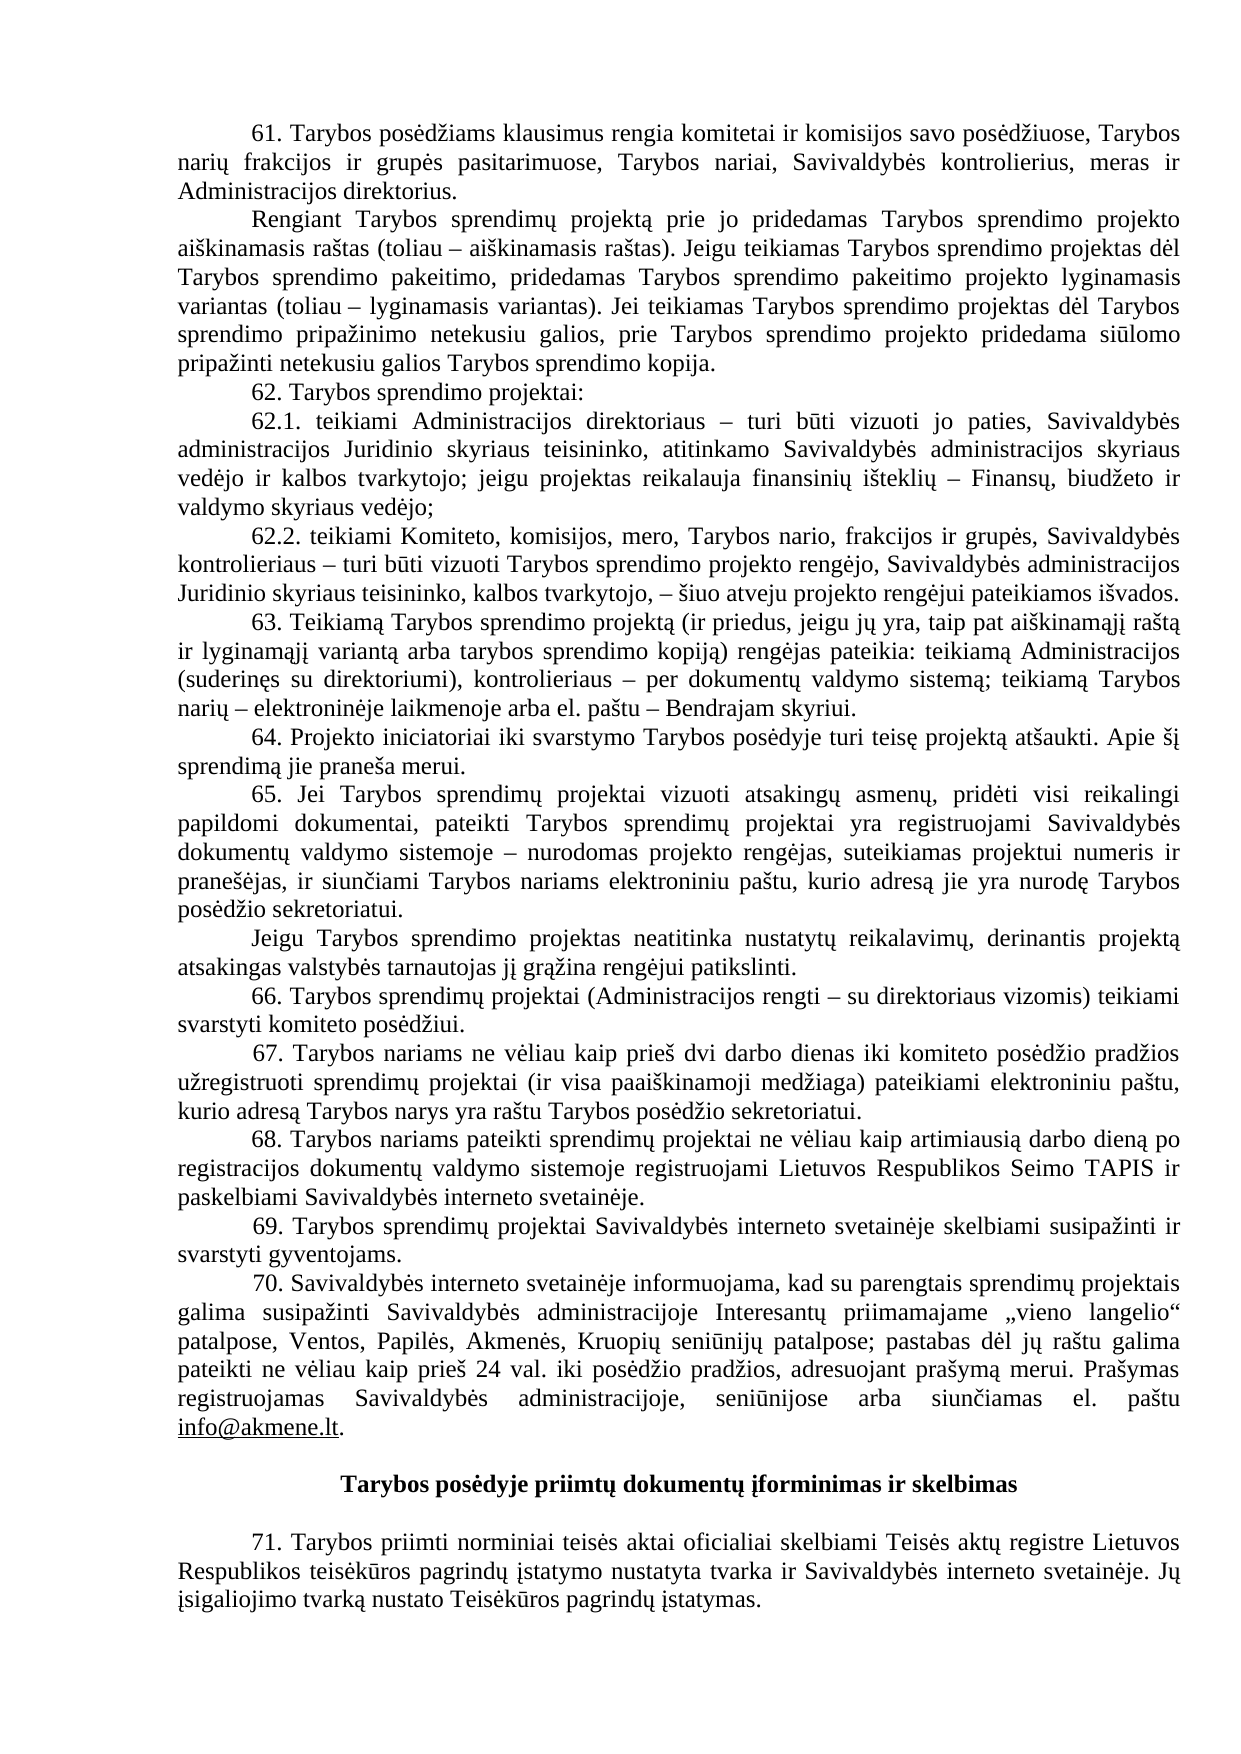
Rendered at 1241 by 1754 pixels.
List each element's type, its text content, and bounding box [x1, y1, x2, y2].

text 70. Savivaldybės interneto svetainėje informuojama, kad su parengtais sprendimų projektais galima susipažinti Savivaldybės administracijoje Interesantų priimamajame „vieno langelio“ patalpose, Ventos, Papilės, Akmenės, Kruopių seniūnijų patalpose; pastabas dėl jų raštu galima pateikti ne vėliau kaip prieš 24 val. iki posėdžio pradžios, adresuojant prašymą merui. Prašymas registruojamas Savivaldybės administracijoje, seniūnijose arba siunčiamas el. paštu info@akmene.lt. [177, 1268, 1181, 1441]
text 69. Tarybos sprendimų projektai Savivaldybės interneto svetainėje skelbiami susipažinti ir svarstyti gyventojams. [177, 1211, 1181, 1268]
text 62.1. teikiami Administracijos direktoriaus – turi būti vizuoti jo paties, Savivaldybės administracijos Juridinio skyriaus teisininko, atitinkamo Savivaldybės administracijos skyriaus vedėjo ir kalbos tvarkytojo; jeigu projektas reikalauja finansinių išteklių – Finansų, biudžeto ir valdymo skyriaus vedėjo; [177, 406, 1181, 521]
text 71. Tarybos priimti norminiai teisės aktai oficialiai skelbiami Teisės aktų registre Lietuvos Respublikos teisėkūros pagrindų įstatymo nustatyta tvarka ir Savivaldybės interneto svetainėje. Jų įsigaliojimo tvarką nustato Teisėkūros pagrindų įstatymas. [177, 1527, 1181, 1613]
text 67. Tarybos nariams ne vėliau kaip prieš dvi darbo dienas iki komiteto posėdžio pradžios užregistruoti sprendimų projektai (ir visa paaiškinamoji medžiaga) pateikiami elektroniniu paštu, kurio adresą Tarybos narys yra raštu Tarybos posėdžio sekretoriatui. [177, 1038, 1181, 1124]
text 65. Jei Tarybos sprendimų projektai vizuoti atsakingų asmenų, pridėti visi reikalingi papildomi dokumentai, pateikti Tarybos sprendimų projektai yra registruojami Savivaldybės dokumentų valdymo sistemoje – nurodomas projekto rengėjas, suteikiamas projektui numeris ir pranešėjas, ir siunčiami Tarybos nariams elektroniniu paštu, kurio adresą jie yra nurodę Tarybos posėdžio sekretoriatui. [177, 779, 1181, 923]
text 66. Tarybos sprendimų projektai (Administracijos rengti – su direktoriaus vizomis) teikiami svarstyti komiteto posėdžiui. [177, 981, 1181, 1038]
text 62. Tarybos sprendimo projektai: [177, 377, 1181, 406]
text 68. Tarybos nariams pateikti sprendimų projektai ne vėliau kaip artimiausią darbo dieną po registracijos dokumentų valdymo sistemoje registruojami Lietuvos Respublikos Seimo TAPIS ir paskelbiami Savivaldybės interneto svetainėje. [177, 1124, 1181, 1211]
text Rengiant Tarybos sprendimų projektą prie jo pridedamas Tarybos sprendimo projekto aiškinamasis raštas (toliau – aiškinamasis raštas). Jeigu teikiamas Tarybos sprendimo projektas dėl Tarybos sprendimo pakeitimo, pridedamas Tarybos sprendimo pakeitimo projekto lyginamasis variantas (toliau – lyginamasis variantas). Jei teikiamas Tarybos sprendimo projektas dėl Tarybos sprendimo pripažinimo netekusiu galios, prie Tarybos sprendimo projekto pridedama siūlomo pripažinti netekusiu galios Tarybos sprendimo kopija. [177, 204, 1181, 377]
text 61. Tarybos posėdžiams klausimus rengia komitetai ir komisijos savo posėdžiuose, Tarybos narių frakcijos ir grupės pasitarimuose, Tarybos nariai, Savivaldybės kontrolierius, meras ir Administracijos direktorius. [177, 118, 1181, 204]
text 62.2. teikiami Komiteto, komisijos, mero, Tarybos nario, frakcijos ir grupės, Savivaldybės kontrolieriaus – turi būti vizuoti Tarybos sprendimo projekto rengėjo, Savivaldybės administracijos Juridinio skyriaus teisininko, kalbos tvarkytojo, – šiuo atveju projekto rengėjui pateikiamos išvados. [177, 521, 1181, 607]
text Jeigu Tarybos sprendimo projektas neatitinka nustatytų reikalavimų, derinantis projektą atsakingas valstybės tarnautojas jį grąžina rengėjui patikslinti. [177, 923, 1181, 981]
text 64. Projekto iniciatoriai iki svarstymo Tarybos posėdyje turi teisę projektą atšaukti. Apie šį sprendimą jie praneša merui. [177, 722, 1181, 779]
text 63. Teikiamą Tarybos sprendimo projektą (ir priedus, jeigu jų yra, taip pat aiškinamąjį raštą ir lyginamąjį variantą arba tarybos sprendimo kopiją) rengėjas pateikia: teikiamą Administracijos (suderinęs su direktoriumi), kontrolieriaus – per dokumentų valdymo sistemą; teikiamą Tarybos narių – elektroninėje laikmenoje arba el. paštu – Bendrajam skyriui. [177, 607, 1181, 722]
text Tarybos posėdyje priimtų dokumentų įforminimas ir skelbimas [177, 1469, 1181, 1498]
